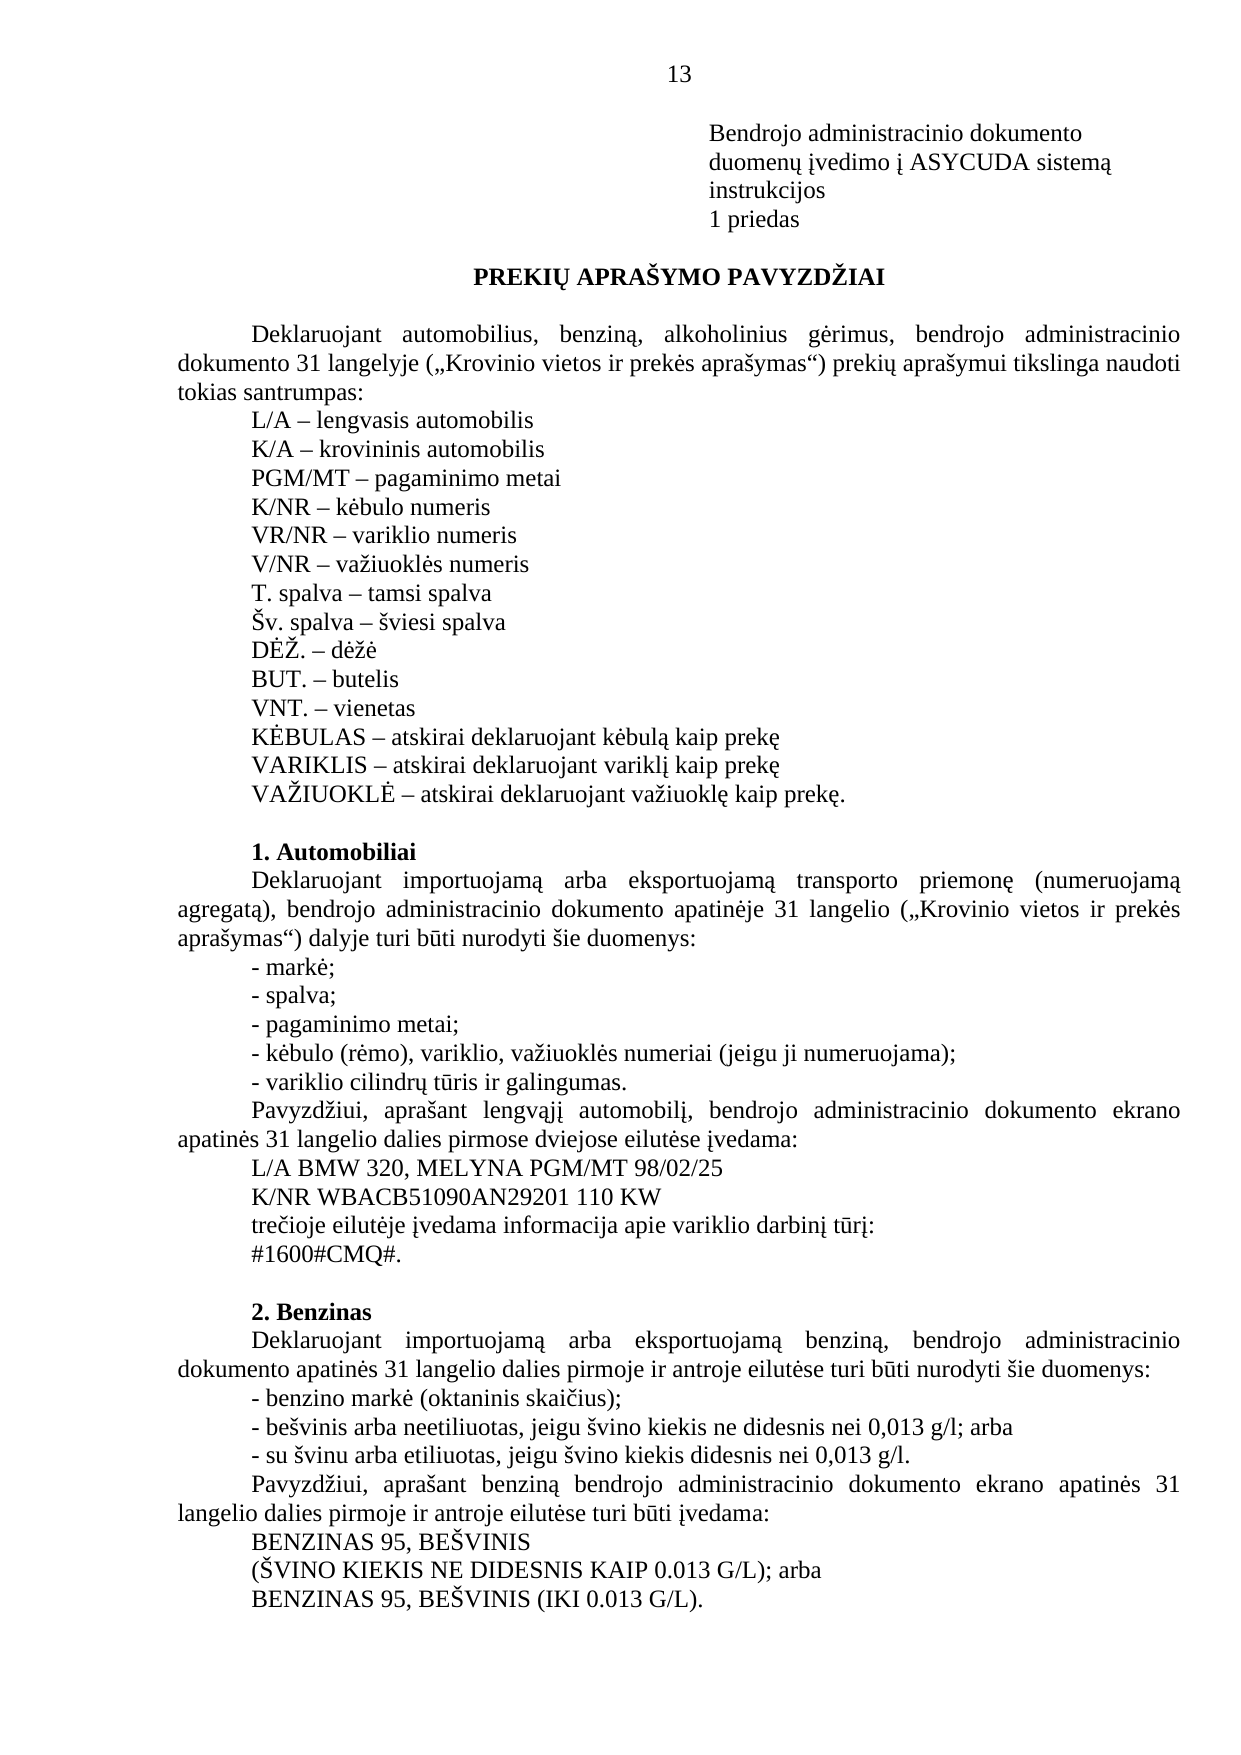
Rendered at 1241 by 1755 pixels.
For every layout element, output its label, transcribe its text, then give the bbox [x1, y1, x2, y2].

text - su švinu arba etiliuotas, jeigu švino kiekis didesnis nei 0,013 g/l. [177, 1441, 1181, 1469]
text DĖŽ. – dėžė [177, 636, 1181, 664]
text VR/NR – variklio numeris [177, 521, 1181, 549]
text KĖBULAS – atskirai deklaruojant kėbulą kaip prekę [177, 722, 1181, 751]
text Deklaruojant automobilius, benziną, alkoholinius gėrimus, bendrojo administracinio dokumento 31 langelyje („Krovinio vietos ir prekės aprašymas“) prekių aprašymui tikslinga naudoti tokias santrumpas: [177, 319, 1181, 406]
text VAŽIUOKLĖ – atskirai deklaruojant važiuoklę kaip prekę. [177, 779, 1181, 808]
text - pagaminimo metai; [177, 1009, 1181, 1038]
text 1. Automobiliai [177, 837, 1181, 866]
text BENZINAS 95, BEŠVINIS (IKI 0.013 G/L). [177, 1584, 1181, 1613]
text - benzino markė (oktaninis skaičius); [177, 1383, 1181, 1412]
text - kėbulo (rėmo), variklio, važiuoklės numeriai (jeigu ji numeruojama); [177, 1038, 1181, 1067]
text K/NR – kėbulo numeris [177, 492, 1181, 521]
text - markė; [177, 952, 1181, 981]
text Šv. spalva – šviesi spalva [177, 607, 1181, 636]
text BENZINAS 95, BEŠVINIS [177, 1527, 1181, 1556]
text Deklaruojant importuojamą arba eksportuojamą transporto priemonę (numeruojamą agregatą), bendrojo administracinio dokumento apatinėje 31 langelio („Krovinio vietos ir prekės aprašymas“) dalyje turi būti nurodyti šie duomenys: [177, 866, 1181, 952]
text duomenų įvedimo į ASYCUDA sistemą [177, 147, 1181, 176]
text trečioje eilutėje įvedama informacija apie variklio darbinį tūrį: [177, 1211, 1181, 1239]
text L/A BMW 320, MELYNA PGM/MT 98/02/25 [177, 1153, 1181, 1182]
text 2. Benzinas [177, 1297, 1181, 1326]
text Pavyzdžiui, aprašant lengvąjį automobilį, bendrojo administracinio dokumento ekrano apatinės 31 langelio dalies pirmose dviejose eilutėse įvedama: [177, 1096, 1181, 1153]
text L/A – lengvasis automobilis [177, 406, 1181, 434]
text K/NR WBACB51090AN29201 110 KW [177, 1182, 1181, 1211]
text PGM/MT – pagaminimo metai [177, 463, 1181, 492]
text - spalva; [177, 981, 1181, 1009]
text Pavyzdžiui, aprašant benziną bendrojo administracinio dokumento ekrano apatinės 31 langelio dalies pirmoje ir antroje eilutėse turi būti įvedama: [177, 1469, 1181, 1527]
text Bendrojo administracinio dokumento [709, 118, 1181, 147]
text Deklaruojant importuojamą arba eksportuojamą benziną, bendrojo administracinio dokumento apatinės 31 langelio dalies pirmoje ir antroje eilutėse turi būti nurodyti šie duomenys: [177, 1326, 1181, 1383]
text T. spalva – tamsi spalva [177, 578, 1181, 607]
text - variklio cilindrų tūris ir galingumas. [177, 1067, 1181, 1096]
text K/A – krovininis automobilis [177, 434, 1181, 463]
text instrukcijos [177, 176, 1181, 204]
text (ŠVINO KIEKIS NE DIDESNIS KAIP 0.013 G/L); arba [177, 1556, 1181, 1584]
text 1 priedas [177, 204, 1181, 233]
text - bešvinis arba neetiliuotas, jeigu švino kiekis ne didesnis nei 0,013 g/l; arba [177, 1412, 1181, 1441]
text #1600#CMQ#. [177, 1239, 1181, 1268]
text V/NR – važiuoklės numeris [177, 549, 1181, 578]
text Prekių aprašymo pavyzdžiai [177, 262, 1181, 291]
text VARIKLIS – atskirai deklaruojant variklį kaip prekę [177, 751, 1181, 779]
text VNT. – vienetas [177, 693, 1181, 722]
text BUT. – butelis [177, 664, 1181, 693]
